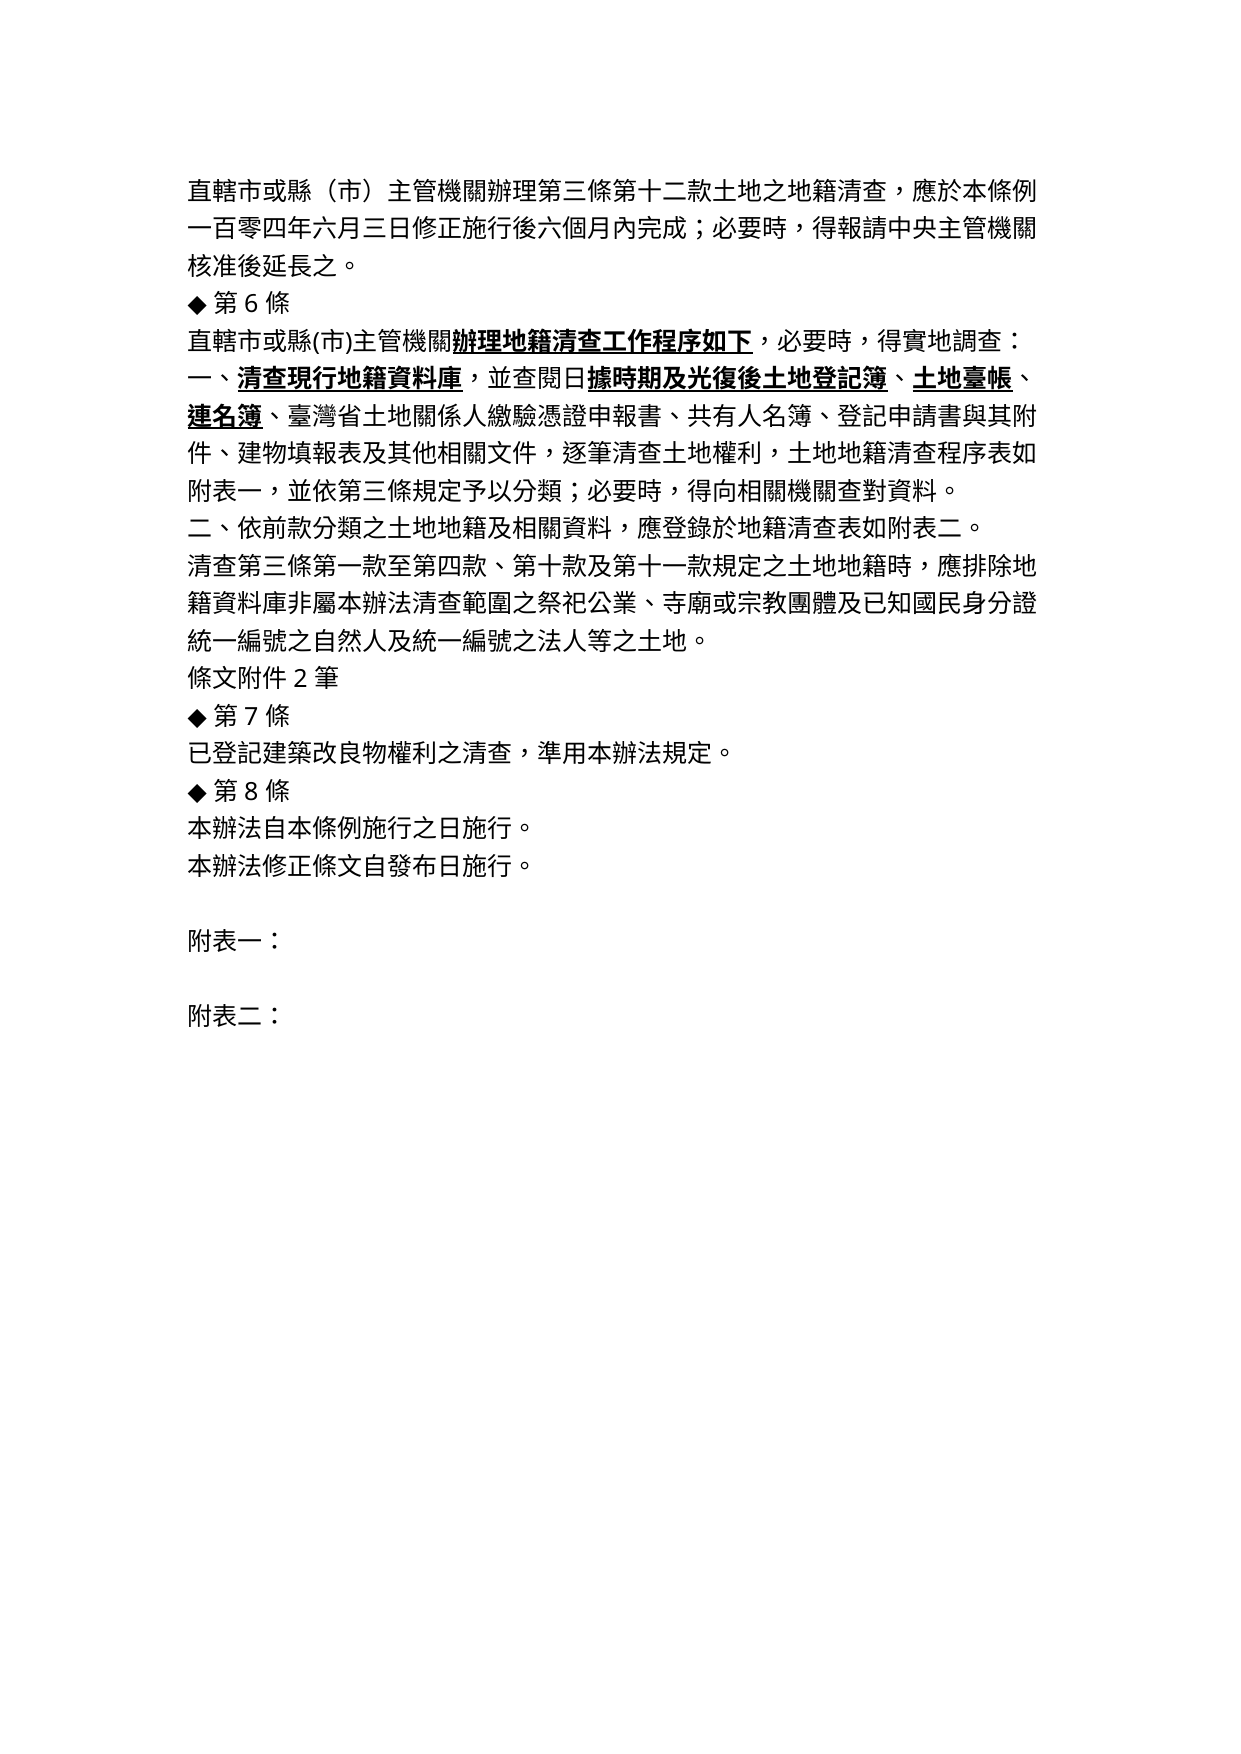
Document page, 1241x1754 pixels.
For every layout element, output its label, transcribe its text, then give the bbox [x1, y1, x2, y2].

text 一、清查現行地籍資料庫，並查閱日據時期及光復後土地登記簿、土地臺帳、連名簿、臺灣省土地關係人繳驗憑證申報書、共有人名簿、登記申請書與其附件、建物填報表及其他相關文件，逐筆清查土地權利，土地地籍清查程序表如附表一，並依第三條規定予以分類；必要時，得向相關機關查對資料。 [187, 352, 1053, 502]
text 直轄市或縣(市)主管機關辦理地籍清查工作程序如下，必要時，得實地調查： [187, 314, 1053, 352]
text 條文附件 2 筆 [187, 652, 1053, 689]
text 附表一： [187, 914, 1053, 952]
text 附表二： [187, 989, 1053, 1027]
text 清查第三條第一款至第四款、第十款及第十一款規定之土地地籍時，應排除地籍資料庫非屬本辦法清查範圍之祭祀公業、寺廟或宗教團體及已知國民身分證統一編號之自然人及統一編號之法人等之土地。 [187, 539, 1053, 652]
text ◆ 第 6 條 [187, 277, 1053, 314]
text 二、依前款分類之土地地籍及相關資料，應登錄於地籍清查表如附表二。 [187, 502, 1053, 539]
text 已登記建築改良物權利之清查，準用本辦法規定。 [187, 727, 1053, 764]
text ◆ 第 7 條 [187, 689, 1053, 727]
text ◆ 第 8 條 [187, 764, 1053, 802]
text 直轄市或縣（市）主管機關辦理第三條第十二款土地之地籍清查，應於本條例一百零四年六月三日修正施行後六個月內完成；必要時，得報請中央主管機關核准後延長之。 [187, 164, 1053, 277]
text 本辦法修正條文自發布日施行。 [187, 839, 1053, 877]
text 本辦法自本條例施行之日施行。 [187, 802, 1053, 839]
